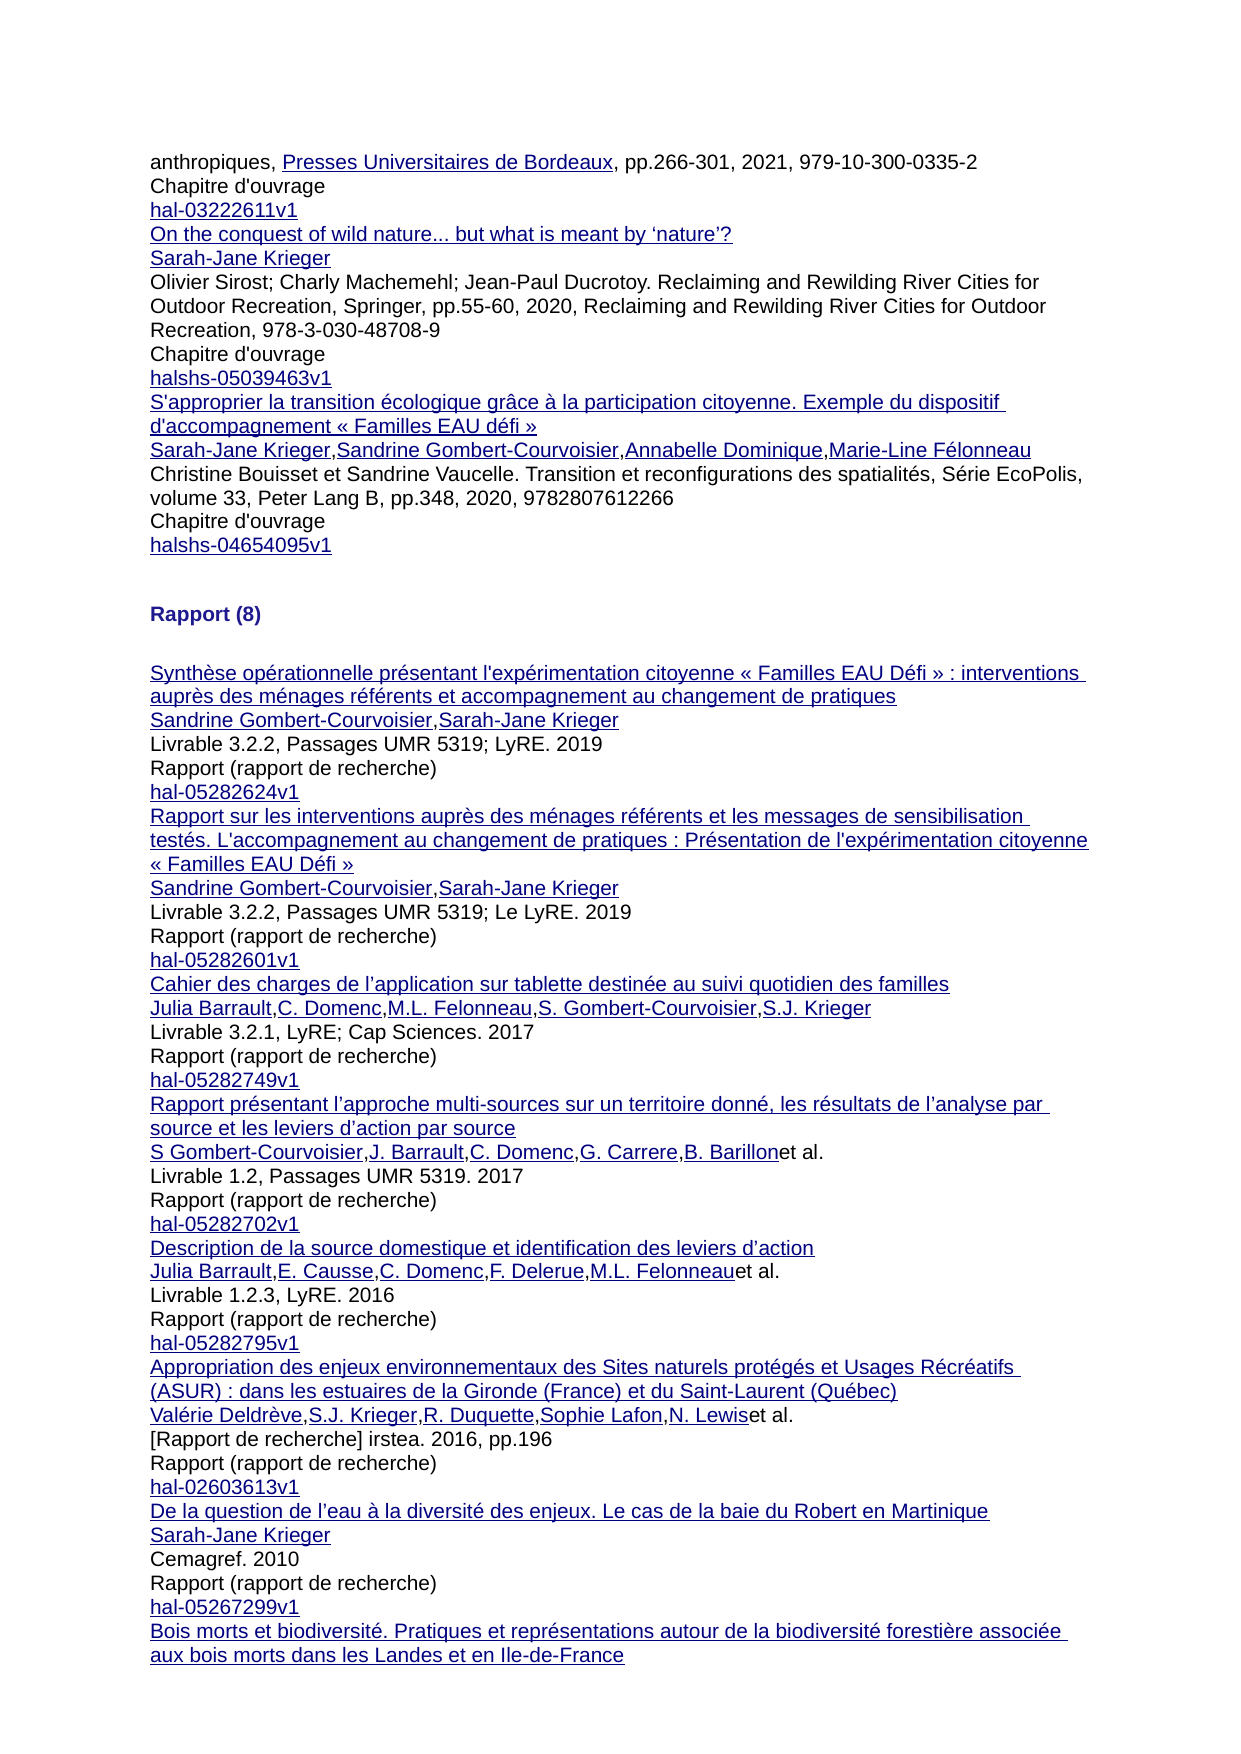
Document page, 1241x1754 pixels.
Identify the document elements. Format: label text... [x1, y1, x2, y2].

table_cell Description de la source domestique et identification des leviers d’action Julia Barrault,E. Causse,C. Domenc,F. Delerue,M.L. Felonneauet al. Livrable 1.2.3, LyRE. 2016 Rapport (rapport de recherche) hal-05282795v1 [150, 1235, 1090, 1355]
table_cell On the conquest of wild nature... but what is meant by ‘nature’? Sarah-Jane Krieger Olivier Sirost; Charly Machemehl; Jean-Paul Ducrotoy. Reclaiming and Rewilding River Cities for Outdoor Recreation, Springer, pp.55-60, 2020, Reclaiming and Rewilding River Cities for Outdoor Recreation, 978-3-030-48708-9 Chapitre d'ouvrage halshs-05039463v1 [150, 222, 1090, 389]
subtitle Rapport (8) [150, 602, 1090, 626]
table_cell S'approprier la transition écologique grâce à la participation citoyenne. Exemple du dispositif d'accompagnement « Familles EAU défi » Sarah-Jane Krieger,Sandrine Gombert-Courvoisier,Annabelle Dominique,Marie-Line Félonneau Christine Bouisset et Sandrine Vaucelle. Transition et reconfigurations des spatialités, Série EcoPolis, volume 33, Peter Lang B, pp.348, 2020, 9782807612266 Chapitre d'ouvrage halshs-04654095v1 [150, 390, 1090, 557]
table_header Habiter l’estuaire : pluralité et changements Anne Gassiat,Baptiste Hautdidier,Anne Colin,Brice Ephrem,Sarah-Jane Kriegeret al. L’estuaire de la Gironde : un écosystème altéré ? Entre dynamique naturelle et pressions anthropiques, Presses Universitaires de Bordeaux, pp.266-301, 2021, 979-10-300-0335-2 Chapitre d'ouvrage hal-03222611v1 [150, 150, 1090, 222]
table_cell Bois morts et biodiversité. Pratiques et représentations autour de la biodiversité forestière associée aux bois morts dans les Landes et en Ile-de-France [150, 1619, 1090, 1667]
table_header Synthèse opérationnelle présentant l'expérimentation citoyenne « Familles EAU Défi » : interventions auprès des ménages référents et accompagnement au changement de pratiques Sandrine Gombert-Courvoisier,Sarah-Jane Krieger Livrable 3.2.2, Passages UMR 5319; LyRE. 2019 Rapport (rapport de recherche) hal-05282624v1 [150, 660, 1090, 804]
table_cell Appropriation des enjeux environnementaux des Sites naturels protégés et Usages Récréatifs (ASUR) : dans les estuaires de la Gironde (France) et du Saint-Laurent (Québec) Valérie Deldrève,S.J. Krieger,R. Duquette,Sophie Lafon,N. Lewiset al. [Rapport de recherche] irstea. 2016, pp.196 Rapport (rapport de recherche) hal-02603613v1 [150, 1355, 1090, 1499]
table_cell Cahier des charges de l’application sur tablette destinée au suivi quotidien des familles Julia Barrault,C. Domenc,M.L. Felonneau,S. Gombert-Courvoisier,S.J. Krieger Livrable 3.2.1, LyRE; Cap Sciences. 2017 Rapport (rapport de recherche) hal-05282749v1 [150, 972, 1090, 1092]
table_cell Rapport présentant l’approche multi-sources sur un territoire donné, les résultats de l’analyse par source et les leviers d’action par source S Gombert-Courvoisier,J. Barrault,C. Domenc,G. Carrere,B. Barillonet al. Livrable 1.2, Passages UMR 5319. 2017 Rapport (rapport de recherche) hal-05282702v1 [150, 1092, 1090, 1235]
table_cell De la question de l’eau à la diversité des enjeux. Le cas de la baie du Robert en Martinique Sarah-Jane Krieger Cemagref. 2010 Rapport (rapport de recherche) hal-05267299v1 [150, 1499, 1090, 1619]
table_cell Rapport sur les interventions auprès des ménages référents et les messages de sensibilisation testés. L'accompagnement au changement de pratiques : Présentation de l'expérimentation citoyenne « Familles EAU Défi » Sandrine Gombert-Courvoisier,Sarah-Jane Krieger Livrable 3.2.2, Passages UMR 5319; Le LyRE. 2019 Rapport (rapport de recherche) hal-05282601v1 [150, 804, 1090, 972]
